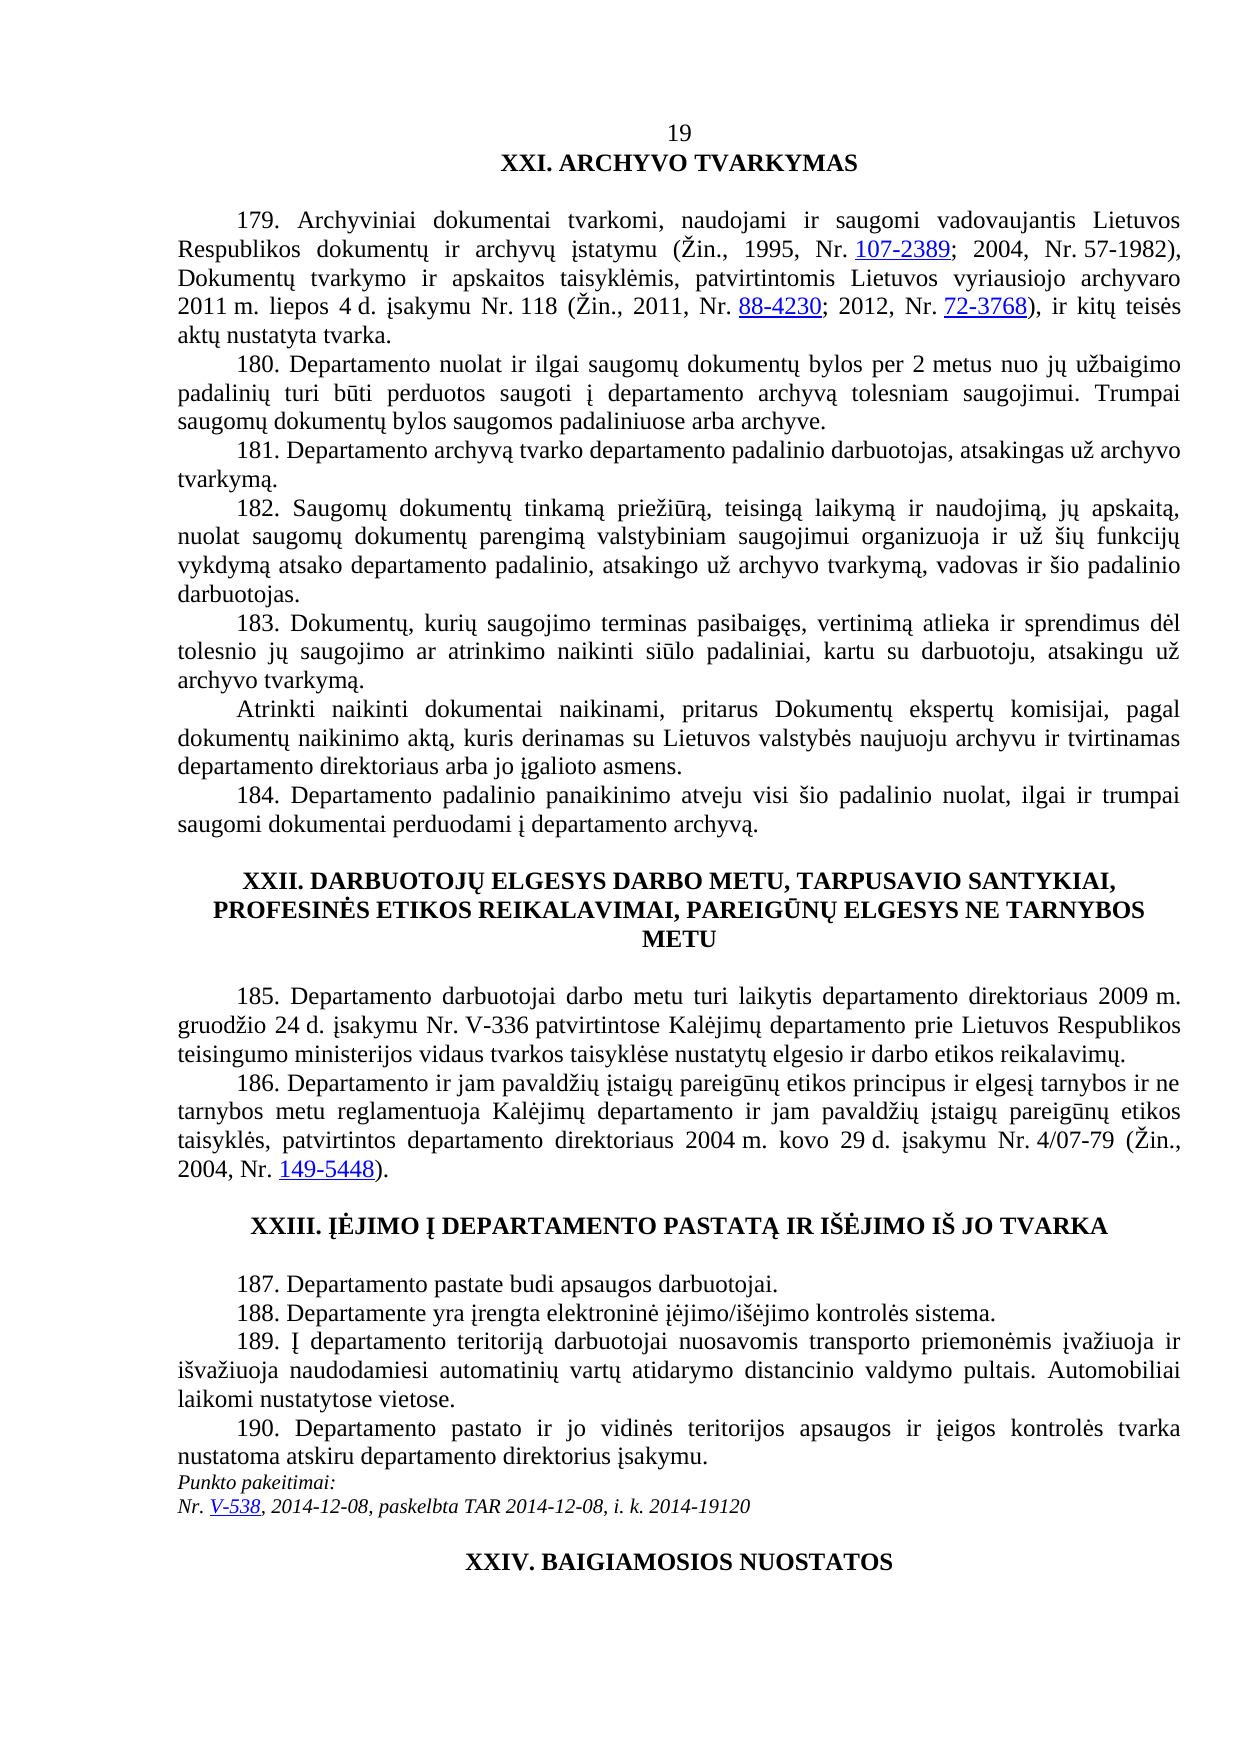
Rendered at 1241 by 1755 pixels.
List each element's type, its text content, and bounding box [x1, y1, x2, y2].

text XXIII. ĮĖJIMO Į DEPARTAMENTO PASTATĄ IR IŠĖJIMO IŠ JO TVARKA [177, 1211, 1181, 1240]
text 188. Departamente yra įrengta elektroninė įėjimo/išėjimo kontrolės sistema. [177, 1298, 1181, 1326]
text XXII. DARBUOTOJŲ ELGESYS DARBO METU, TARPUSAVIO SANTYKIAI, PROFESINĖS ETIKOS REIKALAVIMAI, PAREIGŪNŲ ELGESYS NE TARNYBOS METU [177, 866, 1181, 953]
text Punkto pakeitimai: [177, 1470, 1181, 1494]
text 189. Į departamento teritoriją darbuotojai nuosavomis transporto priemonėmis įvažiuoja ir išvažiuoja naudodamiesi automatinių vartų atidarymo distancinio valdymo pultais. Automobiliai laikomi nustatytose vietose. [177, 1326, 1181, 1413]
text 187. Departamento pastate budi apsaugos darbuotojai. [177, 1269, 1181, 1298]
text 179. Archyviniai dokumentai tvarkomi, naudojami ir saugomi vadovaujantis Lietuvos Respublikos dokumentų ir archyvų įstatymu (Žin., 1995, Nr. 107-2389; 2004, Nr. 57-1982), Dokumentų tvarkymo ir apskaitos taisyklėmis, patvirtintomis Lietuvos vyriausiojo archyvaro 2011 m. liepos 4 d. įsakymu Nr. 118 (Žin., 2011, Nr. 88-4230; 2012, Nr. 72-3768), ir kitų teisės aktų nustatyta tvarka. [177, 205, 1181, 349]
text 183. Dokumentų, kurių saugojimo terminas pasibaigęs, vertinimą atlieka ir sprendimus dėl tolesnio jų saugojimo ar atrinkimo naikinti siūlo padaliniai, kartu su darbuotoju, atsakingu už archyvo tvarkymą. [177, 608, 1181, 694]
text 182. Saugomų dokumentų tinkamą priežiūrą, teisingą laikymą ir naudojimą, jų apskaitą, nuolat saugomų dokumentų parengimą valstybiniam saugojimui organizuoja ir už šių funkcijų vykdymą atsako departamento padalinio, atsakingo už archyvo tvarkymą, vadovas ir šio padalinio darbuotojas. [177, 493, 1181, 608]
text XXI. ARCHYVO TVARKYMAS [177, 148, 1181, 176]
text 185. Departamento darbuotojai darbo metu turi laikytis departamento direktoriaus 2009 m. gruodžio 24 d. įsakymu Nr. V-336 patvirtintose Kalėjimų departamento prie Lietuvos Respublikos teisingumo ministerijos vidaus tvarkos taisyklėse nustatytų elgesio ir darbo etikos reikalavimų. [177, 981, 1181, 1068]
text 186. Departamento ir jam pavaldžių įstaigų pareigūnų etikos principus ir elgesį tarnybos ir ne tarnybos metu reglamentuoja Kalėjimų departamento ir jam pavaldžių įstaigų pareigūnų etikos taisyklės, patvirtintos departamento direktoriaus 2004 m. kovo 29 d. įsakymu Nr. 4/07-79 (Žin., 2004, Nr. 149-5448). [177, 1068, 1181, 1183]
text 184. Departamento padalinio panaikinimo atveju visi šio padalinio nuolat, ilgai ir trumpai saugomi dokumentai perduodami į departamento archyvą. [177, 780, 1181, 838]
text 190. Departamento pastato ir jo vidinės teritorijos apsaugos ir įeigos kontrolės tvarka nustatoma atskiru departamento direktorius įsakymu. [177, 1413, 1181, 1470]
text XXIV. BAIGIAMOSIOS NUOSTATOS [177, 1547, 1181, 1576]
text 180. Departamento nuolat ir ilgai saugomų dokumentų bylos per 2 metus nuo jų užbaigimo padalinių turi būti perduotos saugoti į departamento archyvą tolesniam saugojimui. Trumpai saugomų dokumentų bylos saugomos padaliniuose arba archyve. [177, 349, 1181, 435]
text 181. Departamento archyvą tvarko departamento padalinio darbuotojas, atsakingas už archyvo tvarkymą. [177, 435, 1181, 493]
text Atrinkti naikinti dokumentai naikinami, pritarus Dokumentų ekspertų komisijai, pagal dokumentų naikinimo aktą, kuris derinamas su Lietuvos valstybės naujuoju archyvu ir tvirtinamas departamento direktoriaus arba jo įgalioto asmens. [177, 694, 1181, 780]
text Nr. V-538, 2014-12-08, paskelbta TAR 2014-12-08, i. k. 2014-19120 [177, 1494, 1181, 1518]
